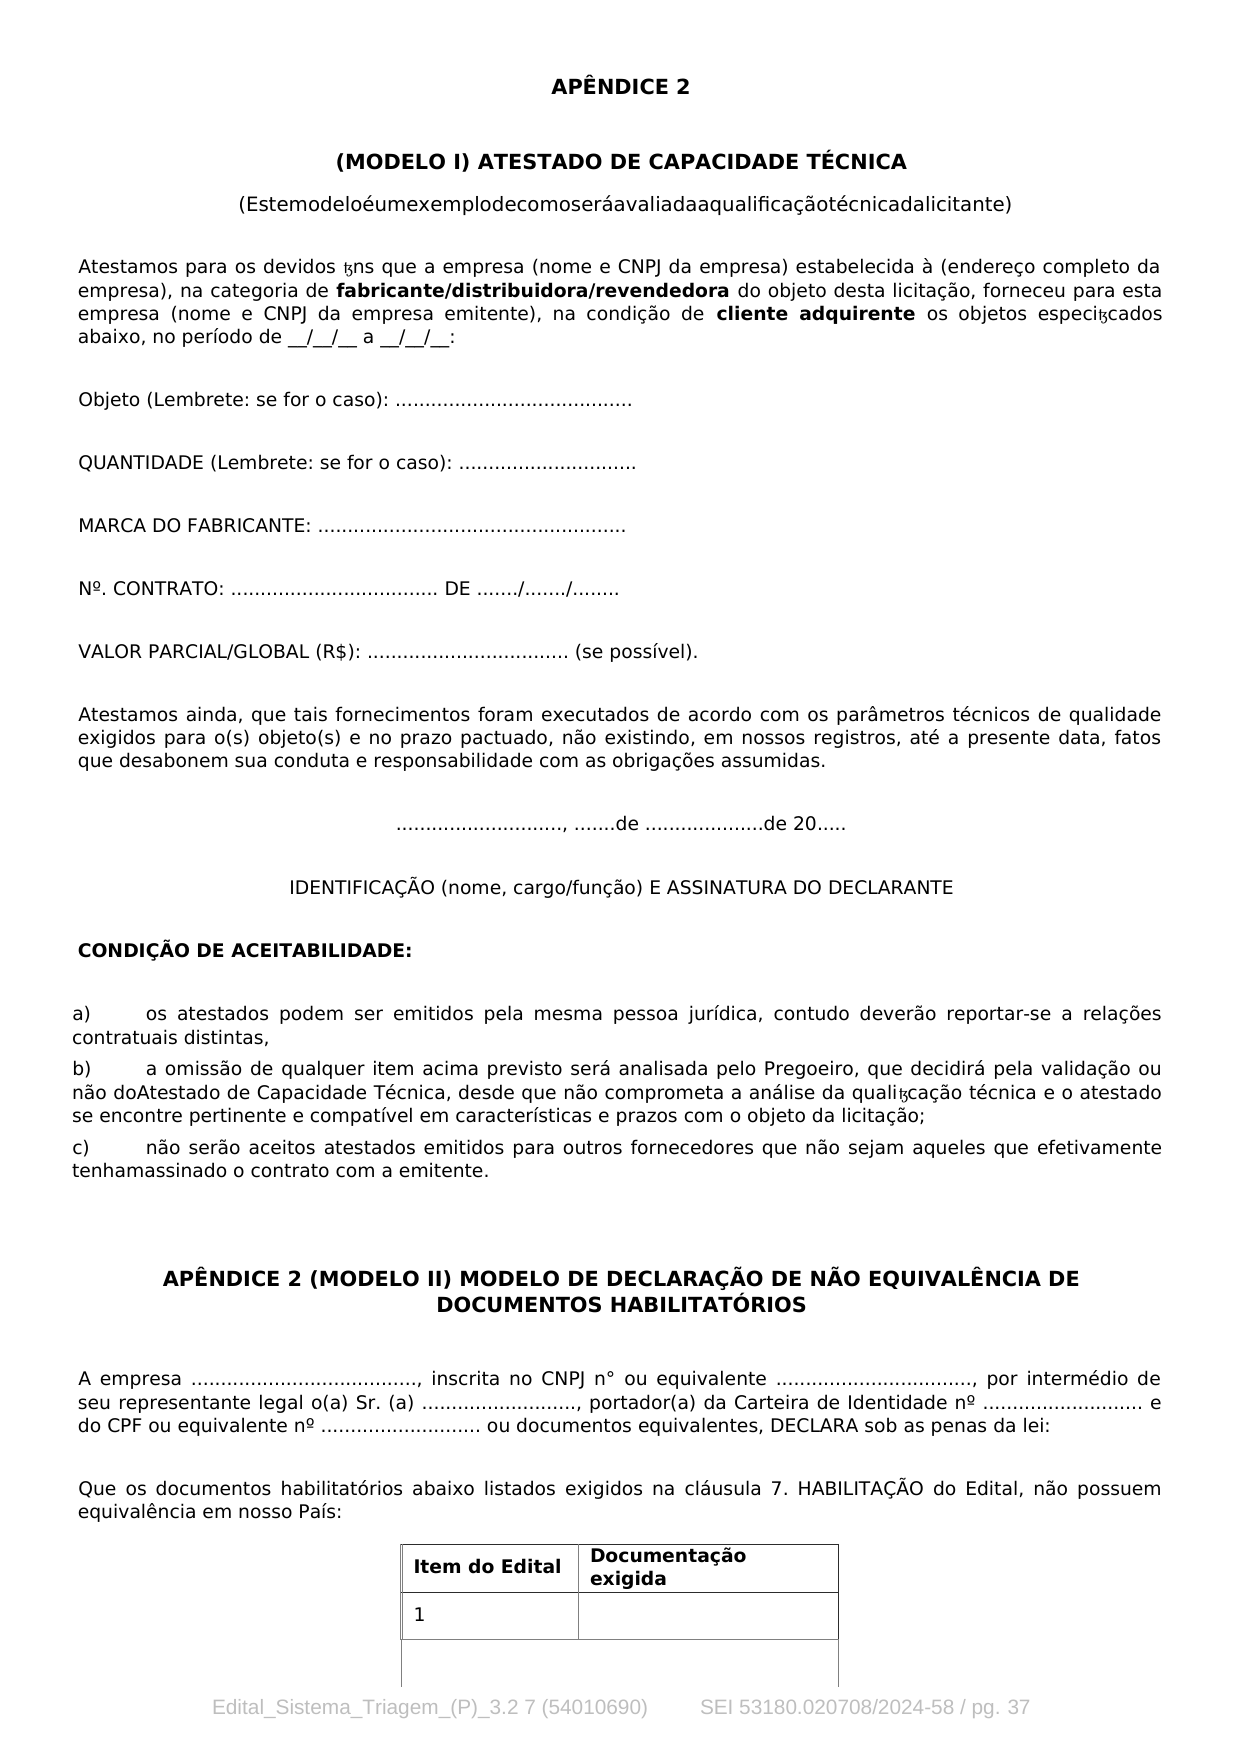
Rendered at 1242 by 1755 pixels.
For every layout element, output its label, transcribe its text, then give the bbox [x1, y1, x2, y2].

text VALOR PARCIAL/GLOBAL (R$): .................................. (se possível). [78, 641, 1163, 663]
text IDENTIFICAÇÃO (nome, cargo/função) E ASSINATURA DO DECLARANTE [80, 877, 1163, 899]
table_cell [402, 1640, 838, 1687]
text Nº. CONTRATO: ................................... DE ......./......./........ [78, 578, 1163, 600]
table_cell [579, 1593, 838, 1639]
text A empresa ......................................, inscrita no CNPJ n° ou equivalente ................................., por intermédio de seu representante legal o(a) Sr. (a) .........................., portador(a) da Carteira de Identidade nº ........................... e do CPF ou equivalente nº ........................... ou documentos equivalentes, DECLARA sob as penas da lei: [78, 1368, 1163, 1437]
text Objeto (Lembrete: se for o caso): ........................................ [78, 389, 1163, 411]
text APÊNDICE 2 [79, 75, 1163, 99]
text CONDIÇÃO DE ACEITABILIDADE: [78, 940, 1164, 962]
text MARCA DO FABRICANTE: .................................................... [78, 515, 1163, 537]
table_cell 1 [403, 1593, 578, 1639]
table_header Item do Edital [403, 1545, 578, 1592]
list a omissão de qualquer item acima previsto será analisada pelo Pregoeiro, que decidirá pela validação ou não doAtestado de Capacidade Técnica, desde que não comprometa a análise da qualicação técnica e o atestado se encontre pertinente e compatível em características e prazos com o objeto da licitação; [72, 1058, 1163, 1127]
text Atestamos para os devidos ns que a empresa (nome e CNPJ da empresa) estabelecida à (endereço completo da empresa), na categoria de fabricante/distribuidora/revendedora do objeto desta licitação, forneceu para esta empresa (nome e CNPJ da empresa emitente), na condição de cliente adquirente os objetos especicados abaixo, no período de __/__/__ a __/__/__: [78, 256, 1163, 348]
text ............................, .......de ....................de 20..... [80, 813, 1163, 835]
subtitle APÊNDICE 2 (MODELO II) MODELO DE DECLARAÇÃO DE NÃO EQUIVALÊNCIA DE DOCUMENTOS HABILITATÓRIOS [80, 1267, 1163, 1318]
text Atestamos ainda, que tais fornecimentos foram executados de acordo com os parâmetros técnicos de qualidade exigidos para o(s) objeto(s) e no prazo pactuado, não existindo, em nossos registros, até a presente data, fatos que desabonem sua conduta e responsabilidade com as obrigações assumidas. [78, 704, 1163, 772]
list os atestados podem ser emitidos pela mesma pessoa jurídica, contudo deverão reportar-se a relações contratuais distintas, [72, 1003, 1163, 1048]
text Que os documentos habilitatórios abaixo listados exigidos na cláusula 7. HABILITAÇÃO do Edital, não possuem equivalência em nosso País: [78, 1478, 1163, 1523]
list não serão aceitos atestados emitidos para outros fornecedores que não sejam aqueles que efetivamente tenhamassinado o contrato com a emitente. [72, 1137, 1163, 1182]
text (Estemodeloéumexemplodecomoseráavaliadaaqualificaçãotécnicadalicitante) [81, 193, 1170, 216]
text QUANTIDADE (Lembrete: se for o caso): .............................. [78, 452, 1163, 474]
table_header Documentação exigida [579, 1545, 838, 1592]
subtitle (MODELO I) ATESTADO DE CAPACIDADE TÉCNICA [80, 150, 1162, 174]
